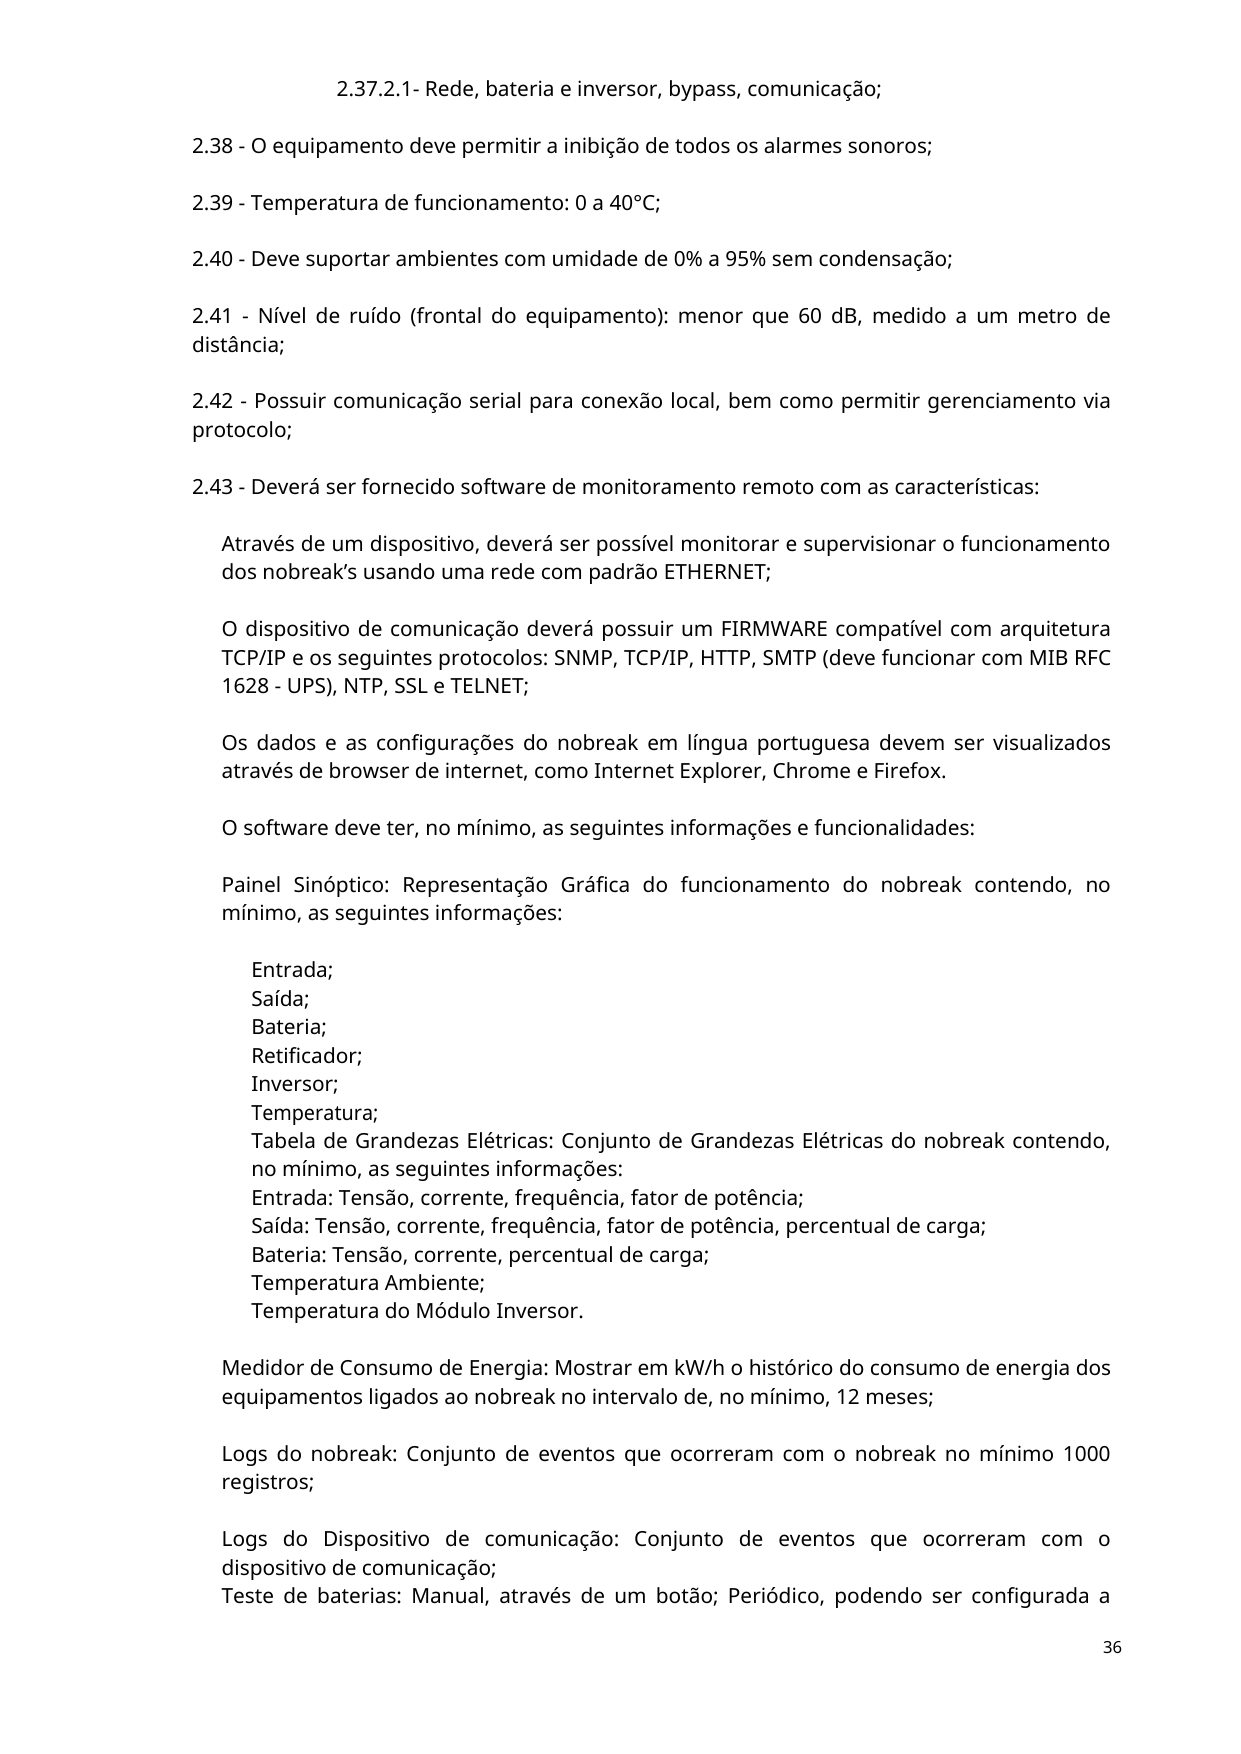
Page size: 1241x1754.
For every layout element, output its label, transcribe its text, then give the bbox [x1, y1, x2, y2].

text Medidor de Consumo de Energia: Mostrar em kW/h o histórico do consumo de energia dos equipamentos ligados ao nobreak no intervalo de, no mínimo, 12 meses; [221, 1353, 1112, 1410]
text Entrada: Tensão, corrente, frequência, fator de potência; [251, 1183, 1112, 1211]
text Temperatura do Módulo Inversor. [251, 1297, 1112, 1325]
text Saída; [251, 984, 1112, 1012]
text Tabela de Grandezas Elétricas: Conjunto de Grandezas Elétricas do nobreak contendo, no mínimo, as seguintes informações: [251, 1126, 1112, 1183]
text 2.39 - Temperatura de funcionamento: 0 a 40°C; [192, 188, 1112, 216]
text Entrada; [251, 955, 1112, 984]
text Teste de baterias: Manual, através de um botão; Periódico, podendo ser configurada a [221, 1581, 1112, 1609]
text Bateria: Tensão, corrente, percentual de carga; [251, 1240, 1112, 1268]
text Logs do nobreak: Conjunto de eventos que ocorreram com o nobreak no mínimo 1000 registros; [221, 1439, 1112, 1496]
text Temperatura Ambiente; [251, 1268, 1112, 1297]
text 2.40 - Deve suportar ambientes com umidade de 0% a 95% sem condensação; [192, 244, 1112, 273]
text Os dados e as configurações do nobreak em língua portuguesa devem ser visualizados através de browser de internet, como Internet Explorer, Chrome e Firefox. [221, 728, 1112, 785]
text Saída: Tensão, corrente, frequência, fator de potência, percentual de carga; [251, 1211, 1112, 1240]
text 2.42 - Possuir comunicação serial para conexão local, bem como permitir gerenciamento via protocolo; [192, 387, 1112, 443]
text Através de um dispositivo, deverá ser possível monitorar e supervisionar o funcionamento dos nobreak’s usando uma rede com padrão ETHERNET; [221, 529, 1112, 586]
text Painel Sinóptico: Representação Gráfica do funcionamento do nobreak contendo, no mínimo, as seguintes informações: [221, 870, 1112, 927]
text 2.38 - O equipamento deve permitir a inibição de todos os alarmes sonoros; [192, 131, 1112, 159]
text O software deve ter, no mínimo, as seguintes informações e funcionalidades: [221, 813, 1112, 842]
text Temperatura; [251, 1098, 1112, 1126]
text 2.43 - Deverá ser fornecido software de monitoramento remoto com as características: [192, 472, 1112, 500]
text 2.41 - Nível de ruído (frontal do equipamento): menor que 60 dB, medido a um metro de distância; [192, 301, 1112, 358]
text Retificador; [251, 1041, 1112, 1069]
text O dispositivo de comunicação deverá possuir um FIRMWARE compatível com arquitetura TCP/IP e os seguintes protocolos: SNMP, TCP/IP, HTTP, SMTP (deve funcionar com MIB RFC 1628 - UPS), NTP, SSL e TELNET; [221, 614, 1112, 699]
text Bateria; [251, 1012, 1112, 1041]
text Logs do Dispositivo de comunicação: Conjunto de eventos que ocorreram com o dispositivo de comunicação; [221, 1524, 1112, 1581]
text Inversor; [251, 1069, 1112, 1098]
text 2.37.2.1- Rede, bateria e inversor, bypass, comunicação; [336, 74, 1112, 102]
